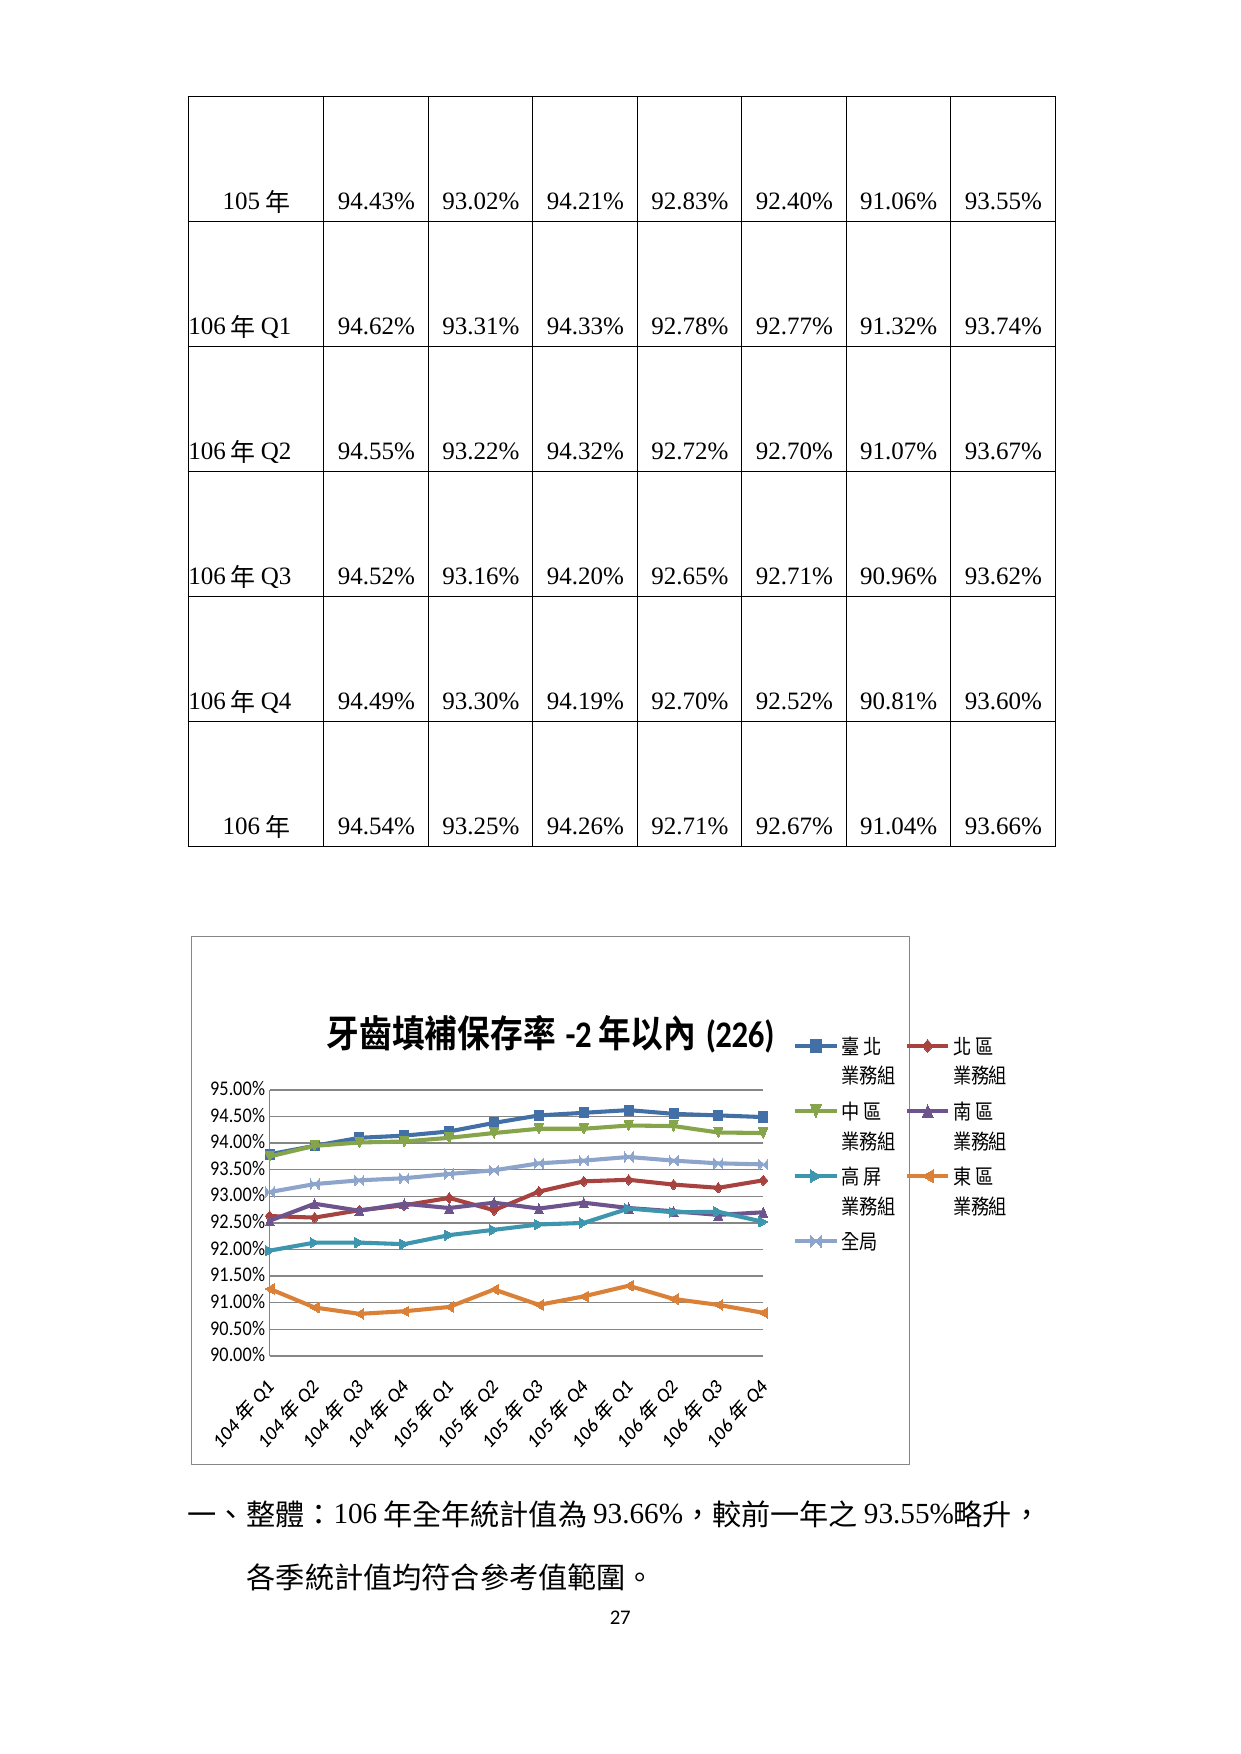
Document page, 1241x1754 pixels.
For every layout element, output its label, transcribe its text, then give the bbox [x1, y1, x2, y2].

table_cell 106年Q4 [189, 597, 323, 721]
table_cell 91.07% [847, 347, 950, 471]
table_cell 93.31% [429, 222, 532, 346]
text 一、整體：106年全年統計值為93.66%，較前一年之93.55%略升，各季統計值均符合參考值範圍。 [187, 1471, 1053, 1596]
table_cell 93.66% [951, 722, 1055, 846]
table_cell [188, 846, 1084, 1471]
table_cell 106年 [189, 722, 323, 846]
table_cell 92.83% [638, 97, 741, 221]
table_cell 92.40% [742, 97, 846, 221]
table_cell 106年Q2 [189, 347, 323, 471]
table_cell [1056, 96, 1084, 221]
table_cell 91.06% [847, 97, 950, 221]
table_cell [1056, 721, 1084, 846]
table_cell 92.77% [742, 222, 846, 346]
table_cell [1056, 471, 1084, 596]
table_cell 106年Q3 [189, 472, 323, 596]
table_cell 94.62% [324, 222, 428, 346]
table_cell [1056, 596, 1084, 721]
table_cell 94.54% [324, 722, 428, 846]
table_cell 91.32% [847, 222, 950, 346]
table_cell 93.60% [951, 597, 1055, 721]
table_cell 92.71% [638, 722, 741, 846]
table_cell 93.02% [429, 97, 532, 221]
table_cell 106年Q1 [189, 222, 323, 346]
table_cell 92.65% [638, 472, 741, 596]
table_cell 94.21% [533, 97, 637, 221]
table_cell 93.55% [951, 97, 1055, 221]
table_cell 94.20% [533, 472, 637, 596]
table_cell 92.52% [742, 597, 846, 721]
table_cell 92.71% [742, 472, 846, 596]
table_cell 93.62% [951, 472, 1055, 596]
table_cell 93.22% [429, 347, 532, 471]
table_cell 92.72% [638, 347, 741, 471]
table_cell 90.81% [847, 597, 950, 721]
table_cell 92.70% [742, 347, 846, 471]
table_cell 93.74% [951, 222, 1055, 346]
table_cell 94.19% [533, 597, 637, 721]
table_cell 94.33% [533, 222, 637, 346]
table_cell 94.49% [324, 597, 428, 721]
table_cell 91.04% [847, 722, 950, 846]
table_cell 94.55% [324, 347, 428, 471]
table_cell 94.32% [533, 347, 637, 471]
table_cell 93.67% [951, 347, 1055, 471]
table_cell 92.67% [742, 722, 846, 846]
table_cell 92.78% [638, 222, 741, 346]
table_cell 94.52% [324, 472, 428, 596]
table_cell [1056, 221, 1084, 346]
table_cell 90.96% [847, 472, 950, 596]
table_cell 93.16% [429, 472, 532, 596]
table_cell 94.43% [324, 97, 428, 221]
table_cell 105年 [189, 97, 323, 221]
table_cell 94.26% [533, 722, 637, 846]
table_cell 93.30% [429, 597, 532, 721]
table_cell 92.70% [638, 597, 741, 721]
table_cell 93.25% [429, 722, 532, 846]
table_cell [1056, 346, 1084, 471]
